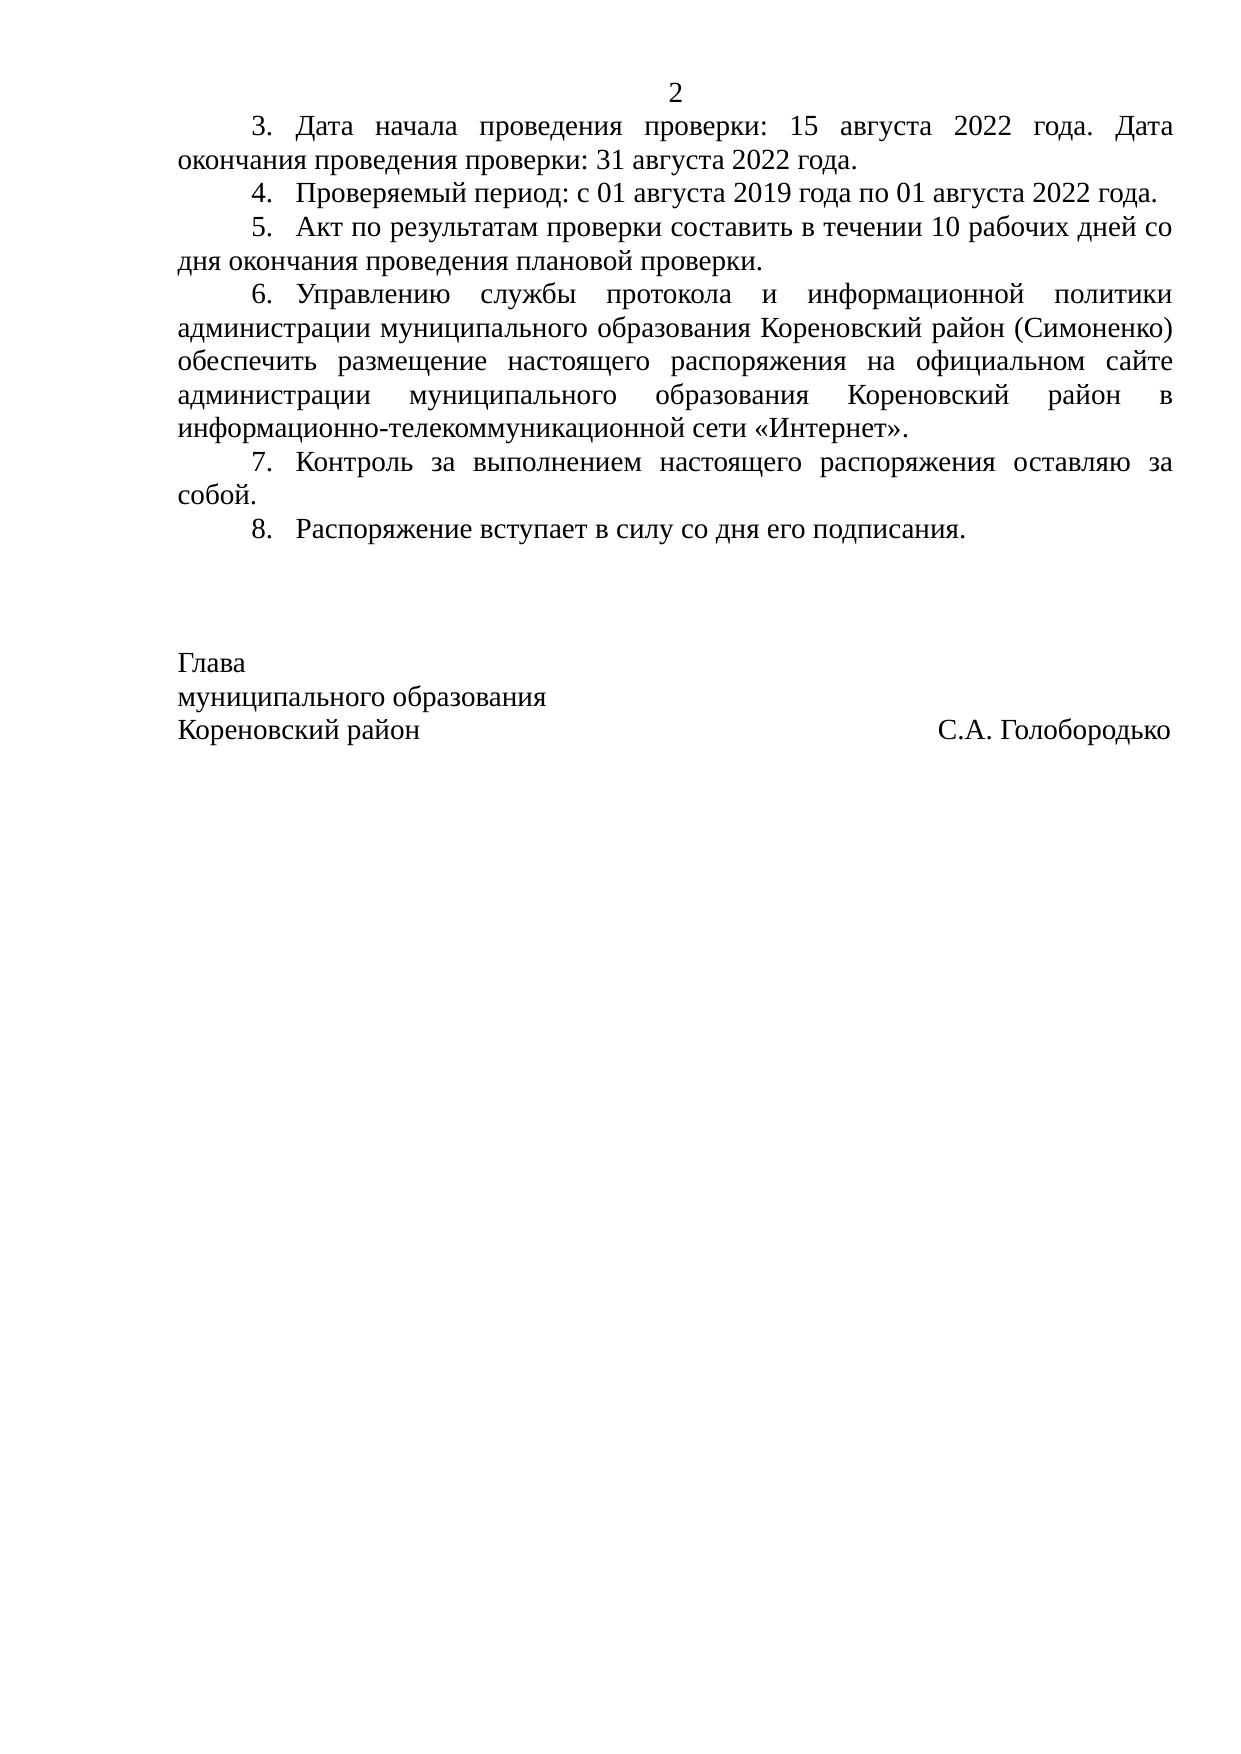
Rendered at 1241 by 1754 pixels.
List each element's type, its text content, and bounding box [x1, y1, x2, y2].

text 5. Акт по результатам проверки составить в течении 10 рабочих дней со дня окончания проведения плановой проверки. [177, 209, 1174, 276]
text муниципального образования [177, 679, 1174, 712]
text 7. Контроль за выполнением настоящего распоряжения оставляю за собой. [177, 444, 1174, 511]
text 6. Управлению службы протокола и информационной политики администрации муниципального образования Кореновский район (Симоненко) обеспечить размещение настоящего распоряжения на официальном сайте администрации муниципального образования Кореновский район в информационно-телекоммуникационной сети «Интернет». [177, 276, 1174, 444]
text 4. Проверяемый период: с 01 августа 2019 года по 01 августа 2022 года. [177, 176, 1174, 209]
text 8. Распоряжение вступает в силу со дня его подписания. [177, 511, 1174, 544]
text Кореновский район С.А. Голобородько [177, 712, 1174, 746]
text 3. Дата начала проведения проверки: 15 августа 2022 года. Дата окончания проведения проверки: 31 августа 2022 года. [177, 108, 1174, 176]
text Глава [177, 645, 1174, 679]
